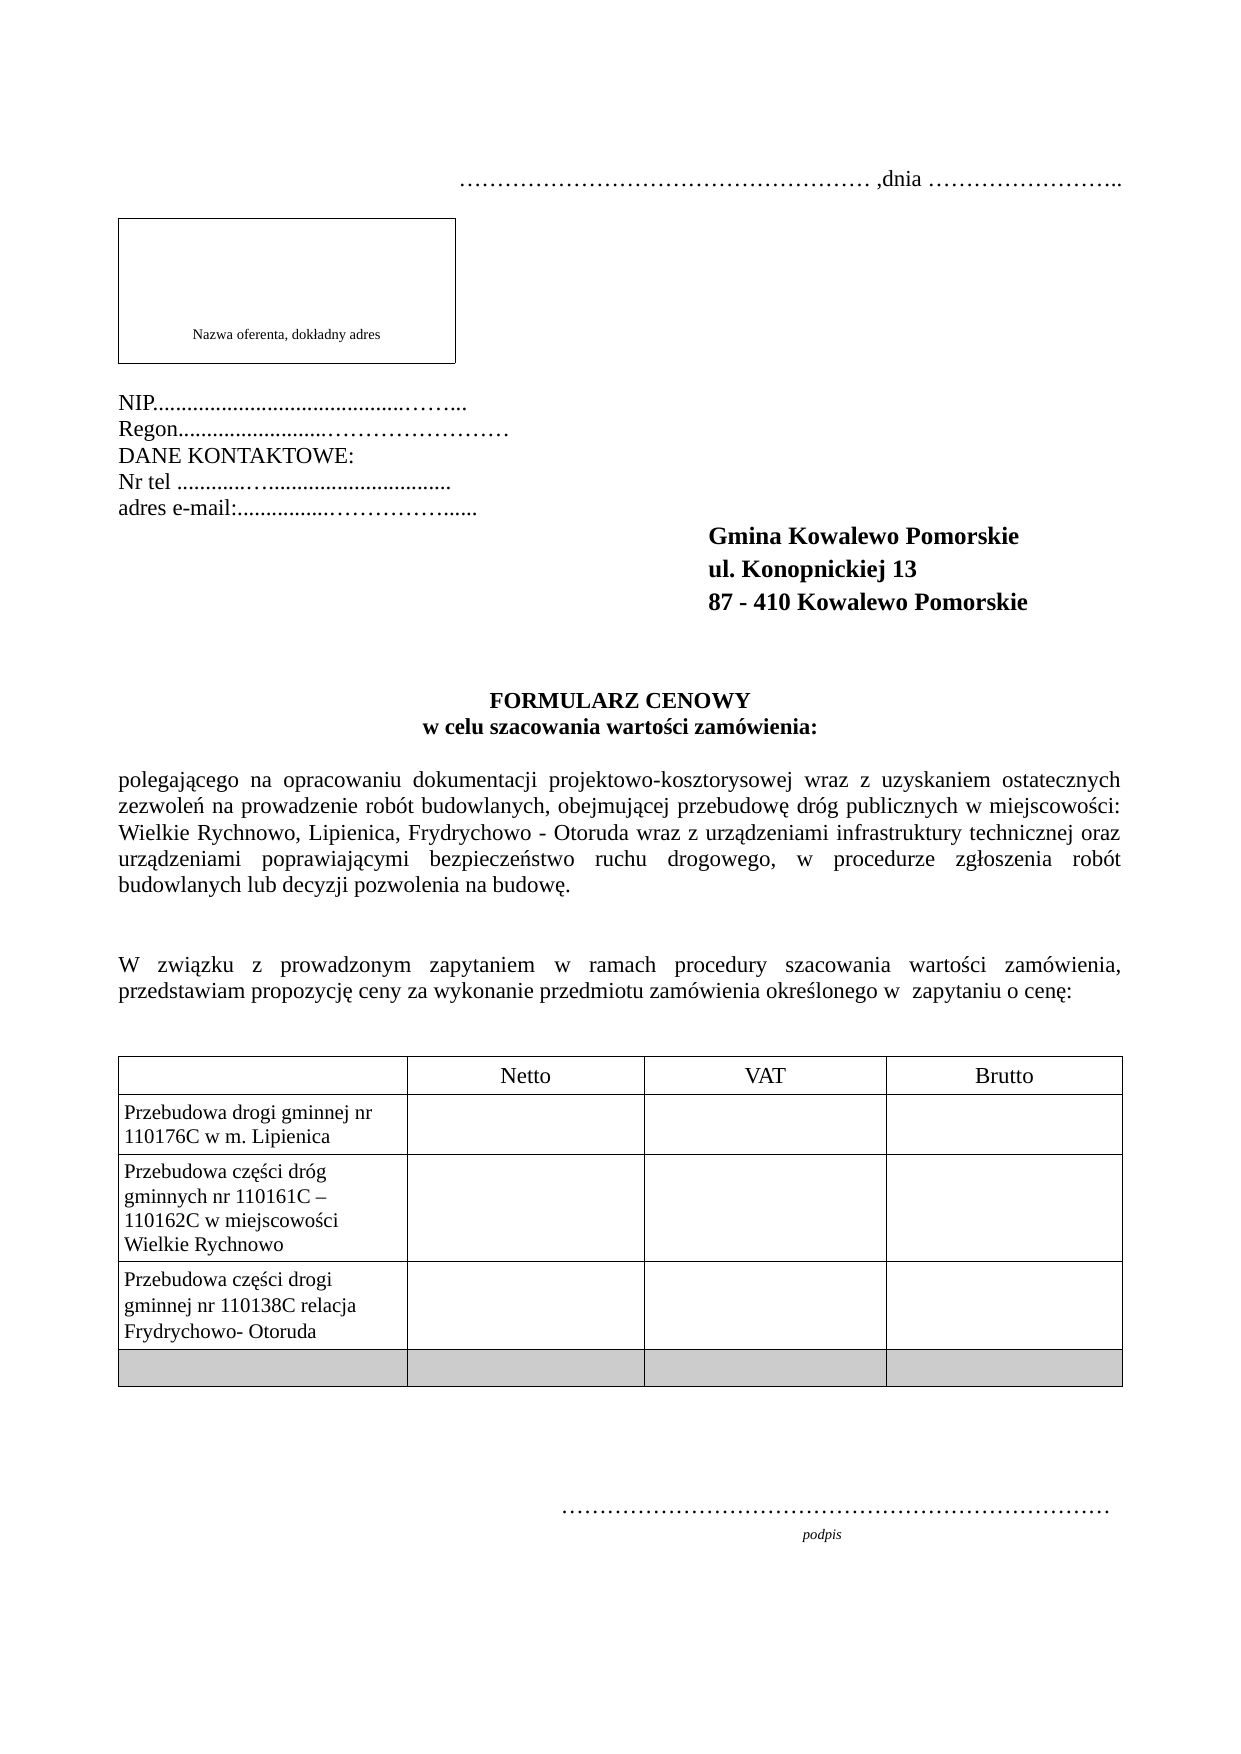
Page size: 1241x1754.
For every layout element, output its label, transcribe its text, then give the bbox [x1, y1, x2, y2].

text W związku z prowadzonym zapytaniem w ramach procedury szacowania wartości zamówienia, przedstawiam propozycję ceny za wykonanie przedmiotu zamówienia określonego w zapytaniu o cenę: [118, 951, 1122, 1003]
text Gmina Kowalewo Pomorskie ul. Konopnickiej 13 87 - 410 Kowalewo Pomorskie [118, 521, 1122, 616]
table_cell [887, 1095, 1122, 1154]
table_cell Przebudowa drogi gminnej nr 110176C w m. Lipienica [119, 1095, 407, 1154]
table_cell [408, 1262, 644, 1348]
table_cell [887, 1350, 1122, 1386]
table_cell [887, 1262, 1122, 1348]
table_header Nazwa oferenta, dokładny adres [119, 219, 455, 362]
text DANE KONTAKTOWE: [118, 442, 1122, 468]
text podpis [118, 1518, 1122, 1545]
table_header VAT [645, 1057, 886, 1094]
table_cell [645, 1262, 886, 1348]
text ……………………………………………… ,dnia …………………….. [118, 165, 1122, 192]
text FORMULARZ CENOWY w celu szacowania wartości zamówienia: [118, 687, 1122, 740]
table_cell [645, 1350, 886, 1386]
table_header Netto [408, 1057, 644, 1094]
table_header [119, 1057, 407, 1094]
table_header Brutto [887, 1057, 1122, 1094]
table_cell [408, 1155, 644, 1261]
table_cell [887, 1155, 1122, 1261]
table_cell [408, 1095, 644, 1154]
table_cell [119, 1350, 407, 1386]
table_cell [408, 1350, 644, 1386]
table_cell Przebudowa części dróg gminnych nr 110161C – 110162C w miejscowości Wielkie Rychnowo [119, 1155, 407, 1261]
table_cell [645, 1155, 886, 1261]
table_cell Przebudowa części drogi gminnej nr 110138C relacja Frydrychowo- Otoruda [119, 1262, 407, 1348]
table_cell [645, 1095, 886, 1154]
text polegającego na opracowaniu dokumentacji projektowo-kosztorysowej wraz z uzyskaniem ostatecznych zezwoleń na prowadzenie robót budowlanych, obejmującej przebudowę dróg publicznych w miejscowości: Wielkie Rychnowo, Lipienica, Frydrychowo - Otoruda wraz z urządzeniami infrastruktury technicznej oraz urządzeniami poprawiającymi bezpieczeństwo ruchu drogowego, w procedurze zgłoszenia robót budowlanych lub decyzji pozwolenia na budowę. [118, 766, 1122, 898]
text NIP............................................……... [118, 389, 1122, 415]
text Regon..........................…………………… [118, 415, 1122, 442]
text Nr tel ............…................................ [118, 468, 1122, 494]
text adres e-mail:................……………...... [118, 494, 1122, 521]
text ……………………………………………………………… [118, 1439, 1122, 1518]
